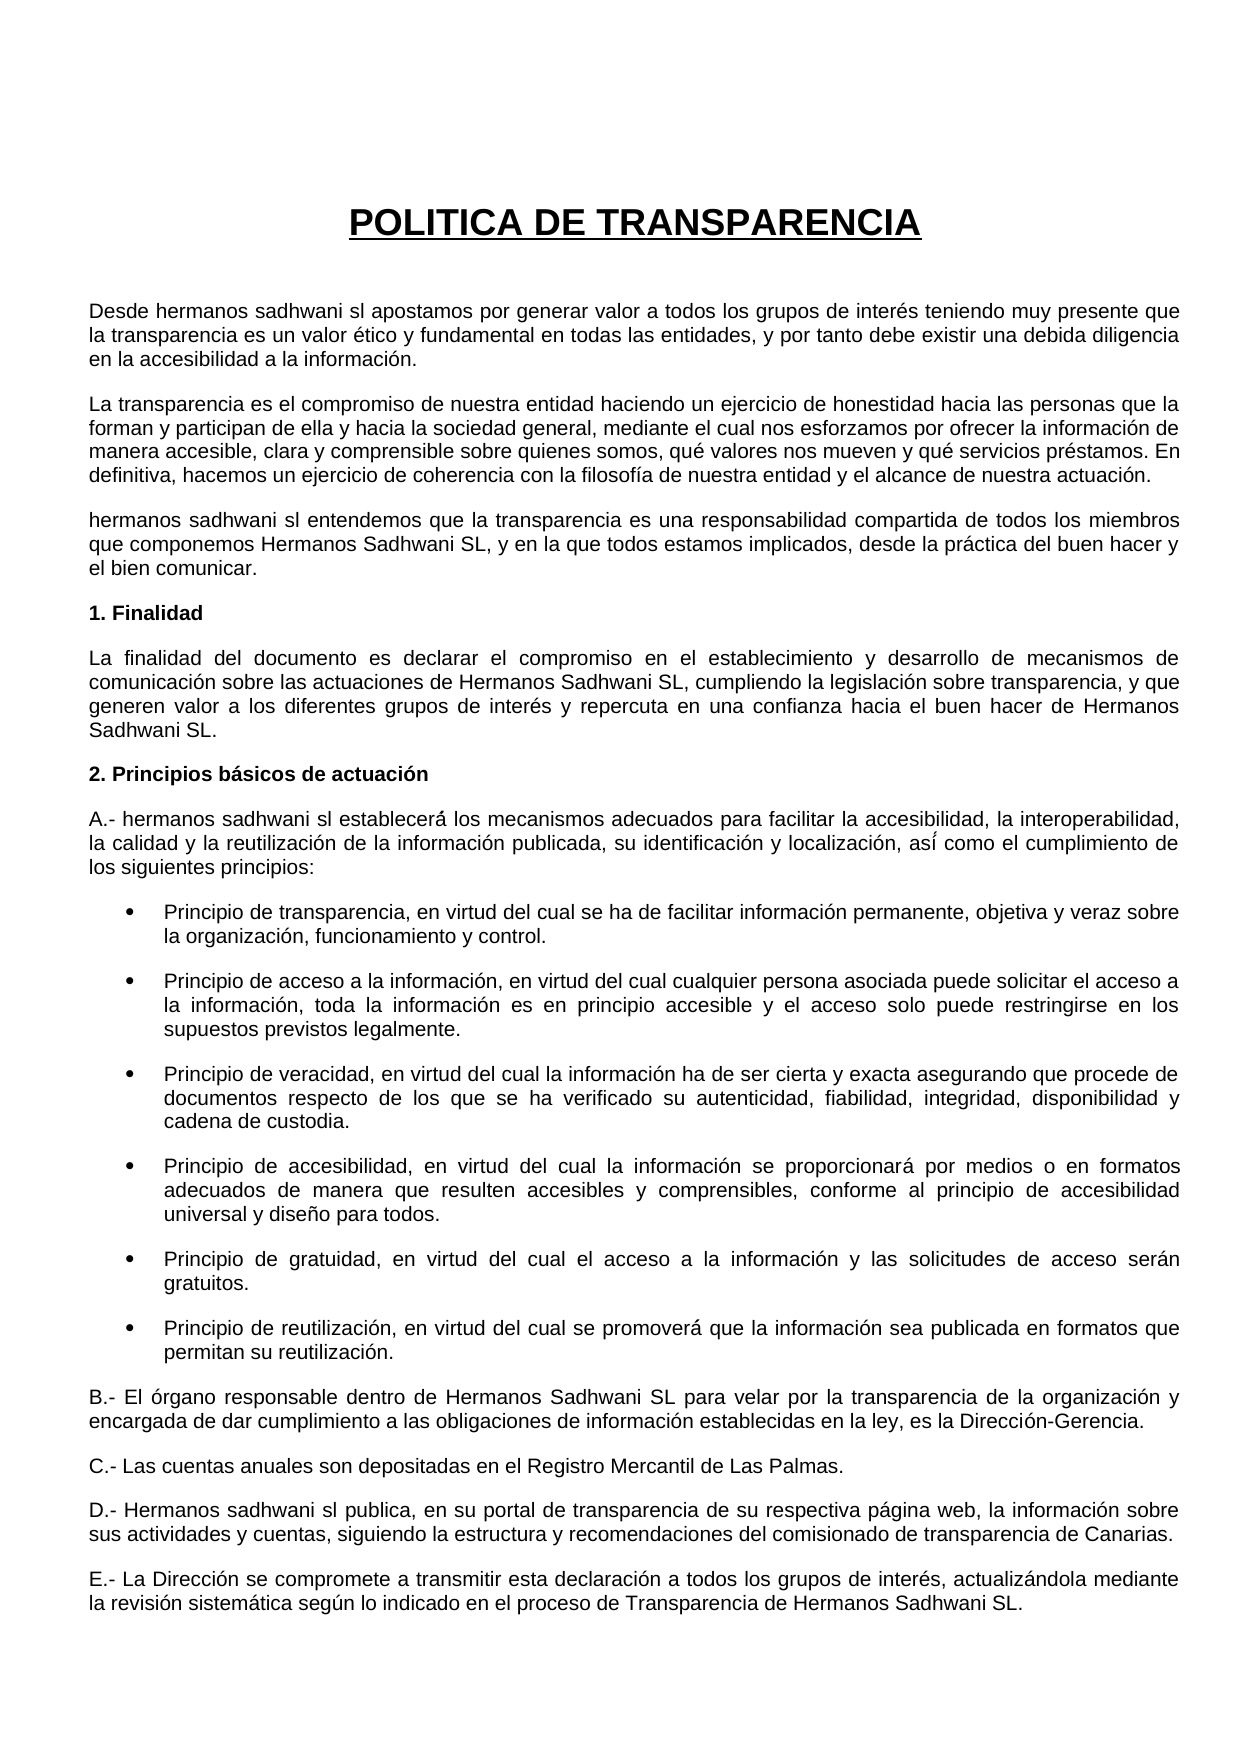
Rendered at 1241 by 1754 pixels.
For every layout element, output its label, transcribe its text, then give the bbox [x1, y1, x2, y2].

text La transparencia es el compromiso de nuestra entidad haciendo un ejercicio de honestidad hacia las personas que la forman y participan de ella y hacia la sociedad general, mediante el cual nos esforzamos por ofrecer la información de manera accesible, clara y comprensible sobre quienes somos, qué valores nos mueven y qué servicios préstamos. En definitiva, hacemos un ejercicio de coherencia con la filosofía de nuestra entidad y el alcance de nuestra actuación. [89, 391, 1181, 487]
text 2. Principios básicos de actuación [89, 762, 1181, 786]
text 1. Finalidad [89, 601, 1181, 625]
text B.- El órgano responsable dentro de Hermanos Sadhwani SL para velar por la transparencia de la organización y encargada de dar cumplimiento a las obligaciones de información establecidas en la ley, es la Dirección-Gerencia. [89, 1385, 1181, 1433]
text A.- hermanos sadhwani sl establecerá́ los mecanismos adecuados para facilitar la accesibilidad, la interoperabilidad, la calidad y la reutilización de la información publicada, su identificación y localización, así́ como el cumplimiento de los siguientes principios: [89, 807, 1181, 879]
list Principio de acceso a la información, en virtud del cual cualquier persona asociada puede solicitar el acceso a la información, toda la información es en principio accesible y el acceso solo puede restringirse en los supuestos previstos legalmente. [126, 968, 1181, 1041]
text La finalidad del documento es declarar el compromiso en el establecimiento y desarrollo de mecanismos de comunicación sobre las actuaciones de Hermanos Sadhwani SL, cumpliendo la legislación sobre transparencia, y que generen valor a los diferentes grupos de interés y repercuta en una confianza hacia el buen hacer de Hermanos Sadhwani SL. [89, 646, 1181, 741]
list Principio de reutilización, en virtud del cual se promoverá́ que la información sea publicada en formatos que permitan su reutilización. [126, 1316, 1181, 1364]
list Principio de veracidad, en virtud del cual la información ha de ser cierta y exacta asegurando que procede de documentos respecto de los que se ha verificado su autenticidad, fiabilidad, integridad, disponibilidad y cadena de custodia. [126, 1061, 1181, 1133]
text C.- Las cuentas anuales son depositadas en el Registro Mercantil de Las Palmas. [89, 1453, 1181, 1477]
text POLITICA DE TRANSPARENCIA [89, 200, 1181, 243]
text E.- La Dirección se compromete a transmitir esta declaración a todos los grupos de interés, actualizándola mediante la revisión sistemática según lo indicado en el proceso de Transparencia de Hermanos Sadhwani SL. [89, 1567, 1181, 1615]
list Principio de transparencia, en virtud del cual se ha de facilitar información permanente, objetiva y veraz sobre la organización, funcionamiento y control. [126, 900, 1181, 948]
text D.- Hermanos sadhwani sl publica, en su portal de transparencia de su respectiva página web, la información sobre sus actividades y cuentas, siguiendo la estructura y recomendaciones del comisionado de transparencia de Canarias. [89, 1498, 1181, 1546]
list Principio de accesibilidad, en virtud del cual la información se proporcionará por medios o en formatos adecuados de manera que resulten accesibles y comprensibles, conforme al principio de accesibilidad universal y diseño para todos. [126, 1154, 1181, 1226]
list Principio de gratuidad, en virtud del cual el acceso a la información y las solicitudes de acceso serán gratuitos. [126, 1247, 1181, 1295]
text hermanos sadhwani sl entendemos que la transparencia es una responsabilidad compartida de todos los miembros que componemos Hermanos Sadhwani SL, y en la que todos estamos implicados, desde la práctica del buen hacer y el bien comunicar. [89, 508, 1181, 580]
text Desde hermanos sadhwani sl apostamos por generar valor a todos los grupos de interés teniendo muy presente que la transparencia es un valor ético y fundamental en todas las entidades, y por tanto debe existir una debida diligencia en la accesibilidad a la información. [89, 299, 1181, 371]
